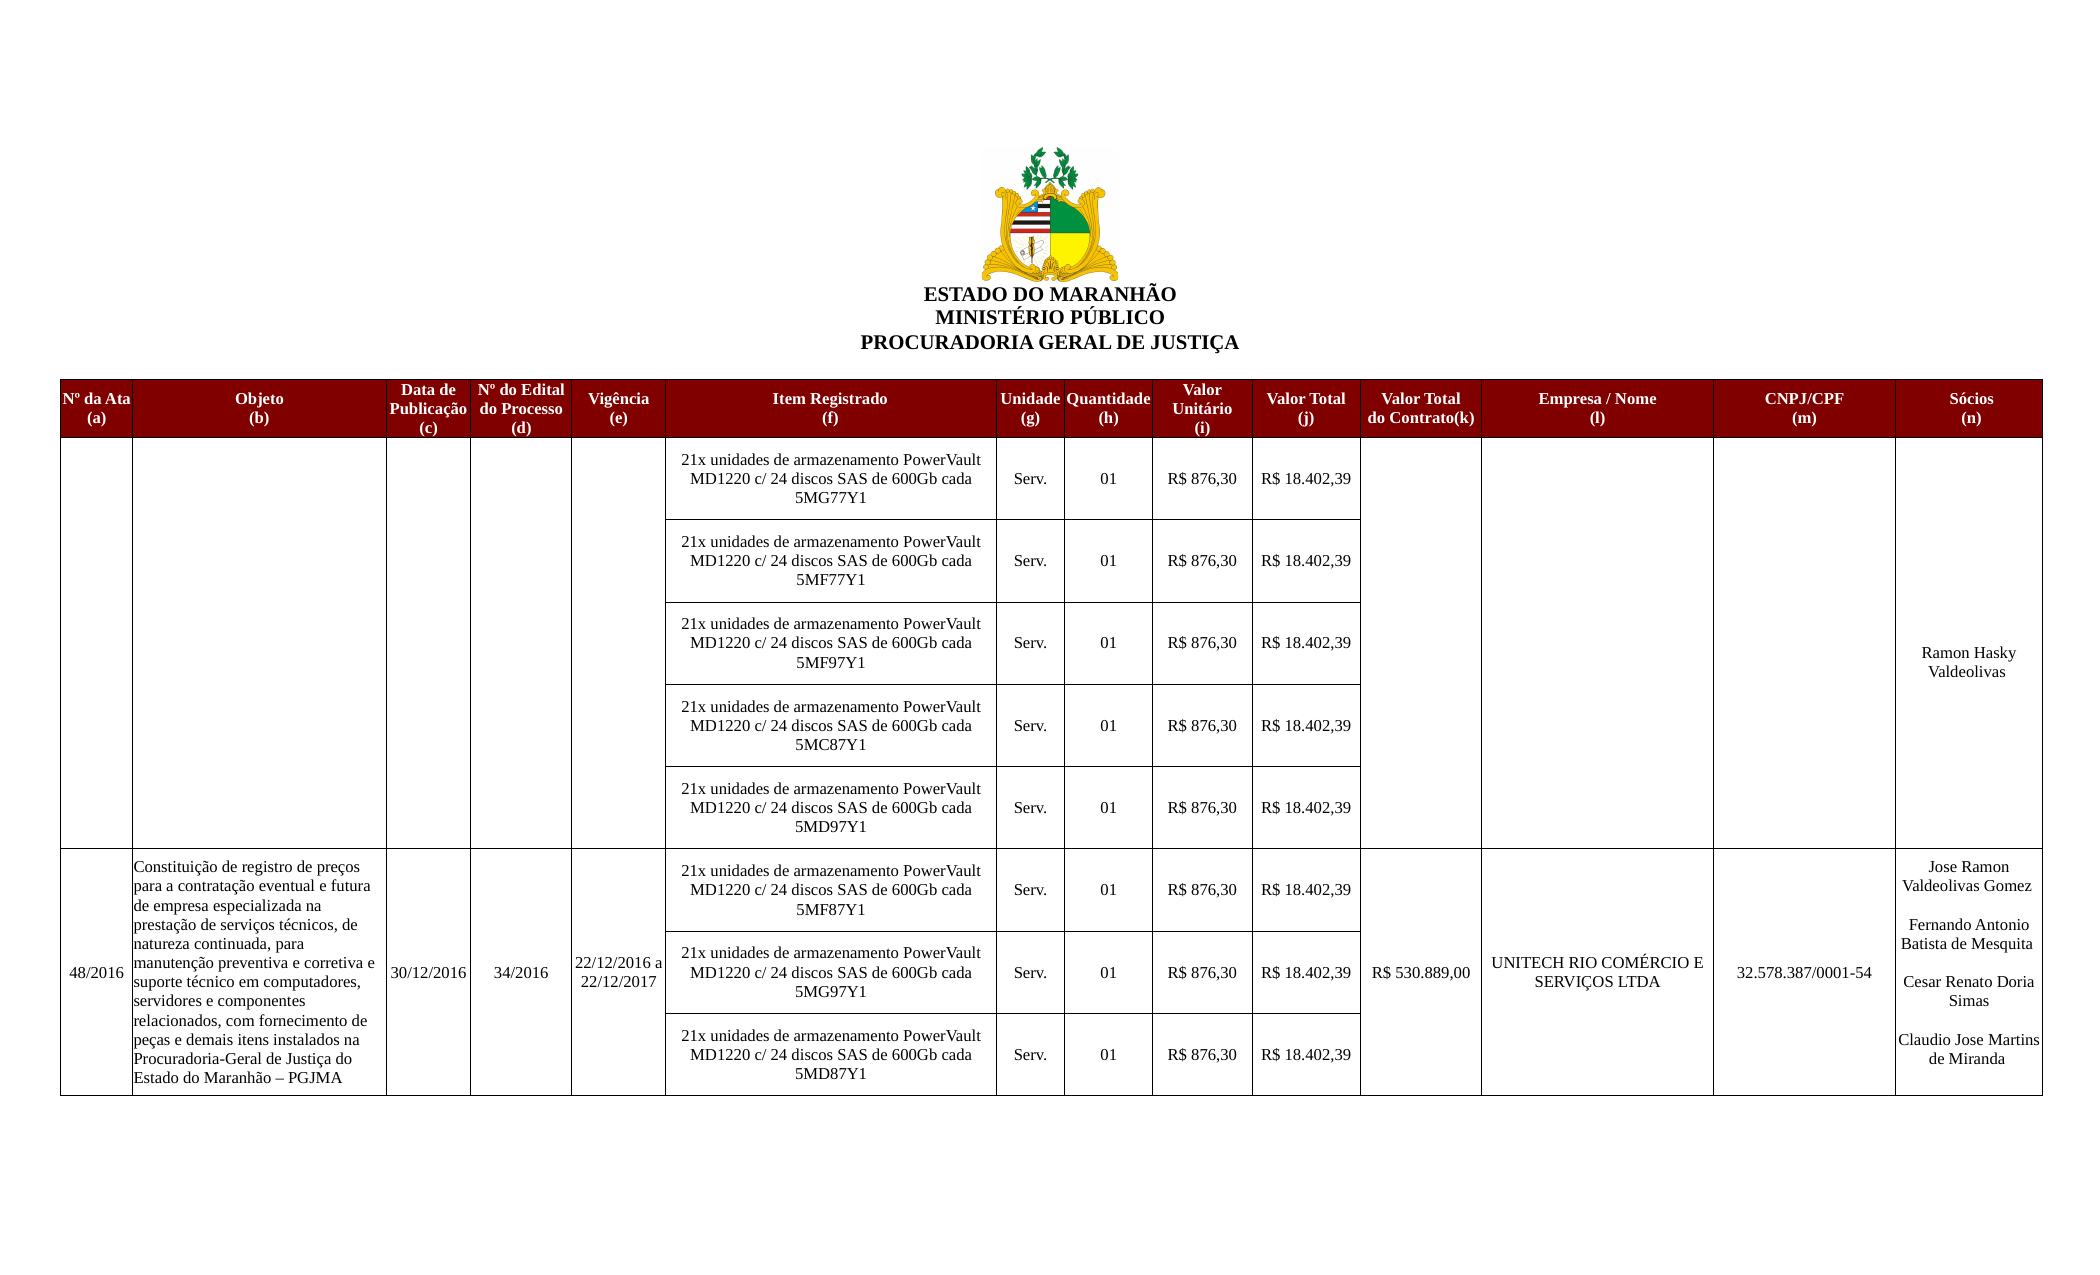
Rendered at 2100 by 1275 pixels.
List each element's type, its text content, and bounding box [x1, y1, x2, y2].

table_cell [133, 438, 386, 848]
table_cell 34/2016 [471, 849, 571, 1095]
table_cell Serv. [997, 438, 1064, 519]
table_cell [572, 438, 665, 848]
table_cell 21x unidades de armazenamento PowerVault MD1220 c/ 24 discos SAS de 600Gb cada 5MF87Y1 [666, 849, 996, 931]
table_cell R$ 876,30 [1153, 685, 1252, 766]
table_header Valor Total do Contrato(k) [1361, 380, 1481, 437]
table_cell Serv. [997, 603, 1064, 684]
table_header Valor Unitário (i) [1153, 380, 1252, 437]
table_cell Jose Ramon Valdeolivas Gomez Fernando Antonio Batista de Mesquita Cesar Renato Doria Simas Claudio Jose Martins de Miranda [1896, 849, 2042, 1095]
table_cell 21x unidades de armazenamento PowerVault MD1220 c/ 24 discos SAS de 600Gb cada 5MG77Y1 [666, 438, 996, 519]
table_header Empresa / Nome (l) [1482, 380, 1713, 437]
table_cell [1482, 438, 1713, 848]
table_cell R$ 530.889,00 [1361, 849, 1481, 1095]
table_cell Constituição de registro de preços para a contratação eventual e futura de empresa especializada na prestação de serviços técnicos, de natureza continuada, para manutenção preventiva e corretiva e suporte técnico em computadores, servidores e componentes relacionados, com fornecimento de peças e demais itens instalados na Procuradoria-Geral de Justiça do Estado do Maranhão – PGJMA [133, 849, 386, 1095]
table_cell R$ 876,30 [1153, 603, 1252, 684]
table_cell R$ 18.402,39 [1253, 767, 1360, 848]
table_cell 01 [1065, 603, 1152, 684]
table_cell R$ 876,30 [1153, 767, 1252, 848]
table_cell [1714, 438, 1895, 848]
table_cell Serv. [997, 849, 1064, 931]
table_cell Serv. [997, 685, 1064, 766]
table_cell 01 [1065, 932, 1152, 1013]
table_cell 48/2016 [61, 849, 132, 1095]
table_cell 21x unidades de armazenamento PowerVault MD1220 c/ 24 discos SAS de 600Gb cada 5MF77Y1 [666, 520, 996, 601]
table_cell Serv. [997, 932, 1064, 1013]
table_cell R$ 18.402,39 [1253, 438, 1360, 519]
table_cell R$ 18.402,39 [1253, 849, 1360, 931]
table_cell R$ 876,30 [1153, 1014, 1252, 1095]
table_cell R$ 876,30 [1153, 932, 1252, 1013]
table_cell 01 [1065, 849, 1152, 931]
table_header Vigência (e) [572, 380, 665, 437]
table_cell R$ 18.402,39 [1253, 520, 1360, 601]
table_header Data de Publicação (c) [387, 380, 470, 437]
table_header Item Registrado (f) [666, 380, 996, 437]
table_header Quantidade (h) [1065, 380, 1152, 437]
table_cell 01 [1065, 1014, 1152, 1095]
table_cell 21x unidades de armazenamento PowerVault MD1220 c/ 24 discos SAS de 600Gb cada 5MD87Y1 [666, 1014, 996, 1095]
table_header Nº do Edital do Processo (d) [471, 380, 571, 437]
table_cell 21x unidades de armazenamento PowerVault MD1220 c/ 24 discos SAS de 600Gb cada 5MD97Y1 [666, 767, 996, 848]
table_cell 21x unidades de armazenamento PowerVault MD1220 c/ 24 discos SAS de 600Gb cada 5MC87Y1 [666, 685, 996, 766]
table_cell R$ 18.402,39 [1253, 932, 1360, 1013]
table_header Unidade (g) [997, 380, 1064, 437]
table_cell R$ 18.402,39 [1253, 685, 1360, 766]
table_cell 32.578.387/0001-54 [1714, 849, 1895, 1095]
table_cell Serv. [997, 767, 1064, 848]
table_cell 01 [1065, 520, 1152, 601]
table_cell [61, 438, 132, 848]
table_cell 30/12/2016 [387, 849, 470, 1095]
table_cell 21x unidades de armazenamento PowerVault MD1220 c/ 24 discos SAS de 600Gb cada 5MG97Y1 [666, 932, 996, 1013]
table_cell UNITECH RIO COMÉRCIO E SERVIÇOS LTDA [1482, 849, 1713, 1095]
table_cell [1361, 438, 1481, 848]
table_cell Ramon Hasky Valdeolivas [1896, 438, 2042, 848]
table_header Objeto (b) [133, 380, 386, 437]
table_header Valor Total (j) [1253, 380, 1360, 437]
table_header Sócios (n) [1896, 380, 2042, 437]
picture [981, 147, 1119, 282]
table_cell [387, 438, 470, 848]
table_cell Serv. [997, 1014, 1064, 1095]
table_cell 01 [1065, 767, 1152, 848]
table_cell 21x unidades de armazenamento PowerVault MD1220 c/ 24 discos SAS de 600Gb cada 5MF97Y1 [666, 603, 996, 684]
table_cell 22/12/2016 a 22/12/2017 [572, 849, 665, 1095]
table_cell R$ 18.402,39 [1253, 603, 1360, 684]
table_cell [471, 438, 571, 848]
table_cell 01 [1065, 438, 1152, 519]
table_cell R$ 876,30 [1153, 849, 1252, 931]
table_cell 01 [1065, 685, 1152, 766]
table_cell R$ 876,30 [1153, 520, 1252, 601]
table_cell R$ 18.402,39 [1253, 1014, 1360, 1095]
table_cell R$ 876,30 [1153, 438, 1252, 519]
table_header CNPJ/CPF (m) [1714, 380, 1895, 437]
table_cell Serv. [997, 520, 1064, 601]
table_header Nº da Ata (a) [61, 380, 132, 437]
